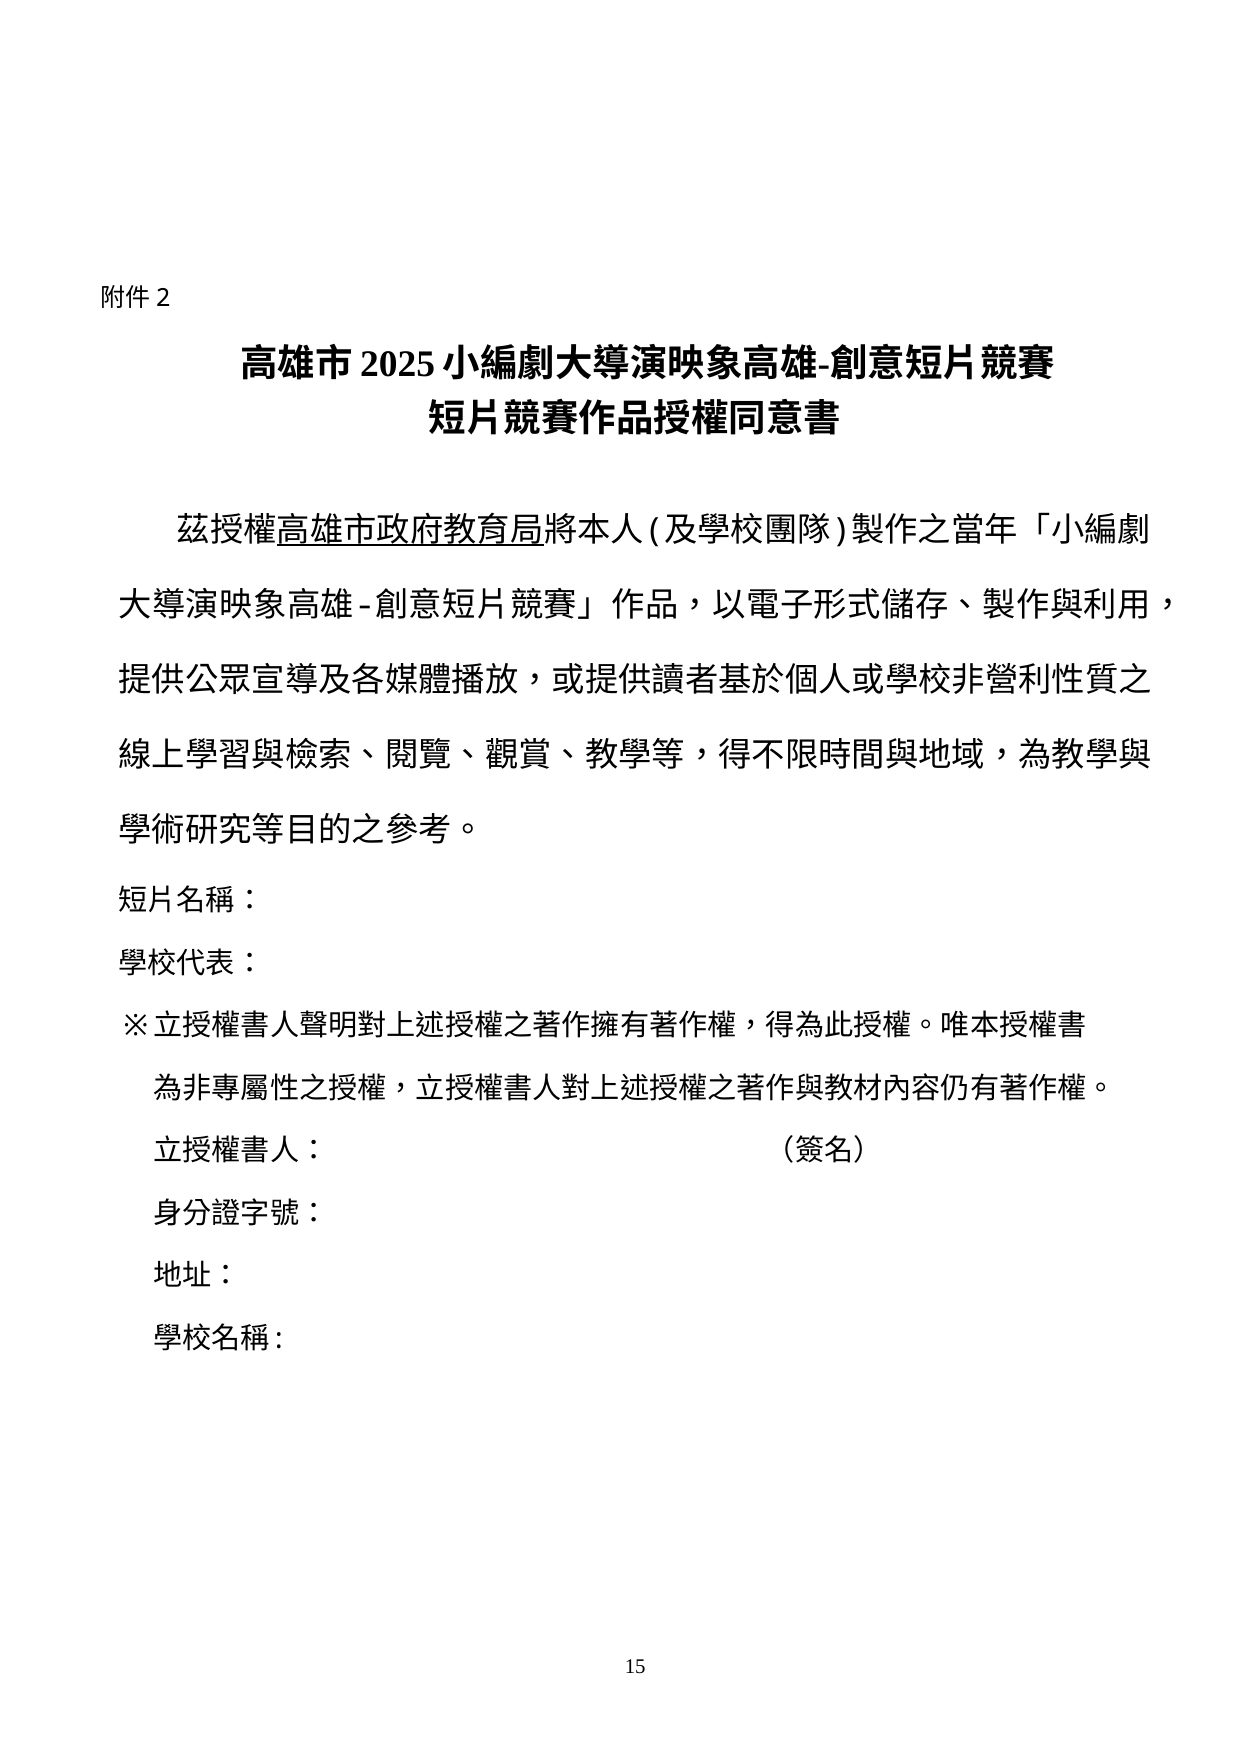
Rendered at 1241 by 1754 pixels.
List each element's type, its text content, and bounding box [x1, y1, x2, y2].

text 短片競賽作品授權同意書 [118, 387, 1152, 442]
text 短片名稱： [118, 856, 1152, 919]
text ※立授權書人聲明對上述授權之著作擁有著作權，得為此授權。唯本授權書 [118, 981, 1152, 1044]
text 高雄市2025小編劇大導演映象高雄-創意短片競賽 [85, 270, 1138, 387]
text 立授權書人： （簽名） [118, 1106, 1152, 1169]
text 附件2 [100, 277, 203, 314]
text 學校名稱: [118, 1294, 1152, 1356]
text 為非專屬性之授權，立授權書人對上述授權之著作與教材內容仍有著作權。 [118, 1044, 1152, 1106]
text 身分證字號： [118, 1169, 1152, 1231]
text 學校代表： [118, 919, 1152, 981]
text 茲授權高雄市政府教育局將本人(及學校團隊)製作之當年「小編劇大導演映象高雄-創意短片競賽」作品，以電子形式儲存、製作與利用，提供公眾宣導及各媒體播放，或提供讀者基於個人或學校非營利性質之線上學習與檢索、閱覽、觀賞、教學等，得不限時間與地域，為教學與學術研究等目的之參考。 [118, 481, 1152, 856]
text 地址： [118, 1231, 1152, 1294]
